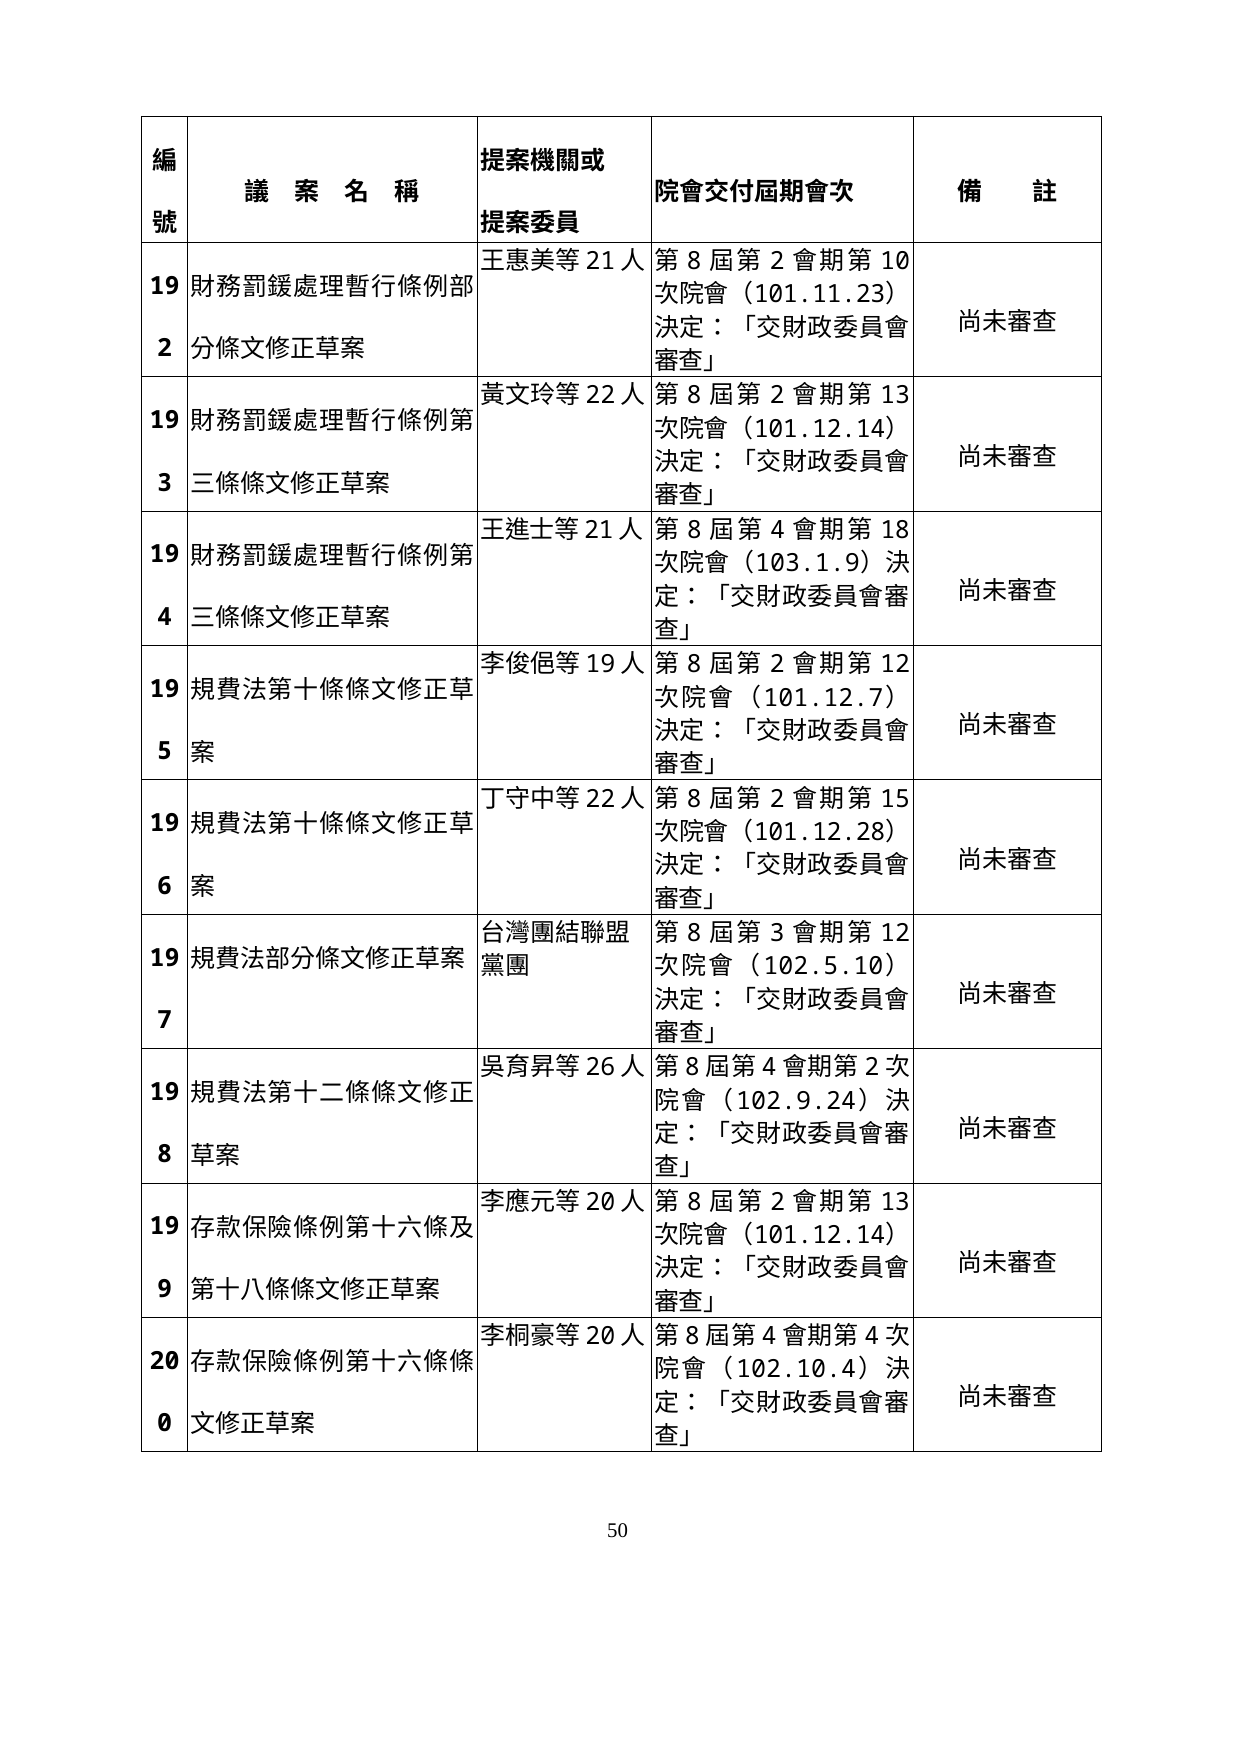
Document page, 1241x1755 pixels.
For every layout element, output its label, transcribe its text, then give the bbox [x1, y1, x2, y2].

table_cell 存款保險條例第十六條條文修正草案 [188, 1318, 477, 1451]
table_cell 尚未審查 [914, 1318, 1101, 1451]
table_cell 尚未審查 [914, 780, 1101, 914]
table_cell 第8屆第2會期第12次院會（101.12.7）決定：「交財政委員會審查」 [652, 646, 913, 779]
table_cell 尚未審查 [914, 646, 1101, 779]
table_cell 193 [142, 377, 187, 511]
table_cell 第8屆第4會期第18次院會（103.1.9）決定：「交財政委員會審查」 [652, 512, 913, 645]
table_header 編號 [142, 117, 187, 242]
table_cell 第8屆第4會期第2次院會（102.9.24）決定：「交財政委員會審查」 [652, 1049, 913, 1182]
table_header 備 註 [914, 117, 1101, 242]
table_cell 199 [142, 1184, 187, 1317]
table_cell 192 [142, 243, 187, 376]
table_cell 財務罰鍰處理暫行條例第三條條文修正草案 [188, 377, 477, 511]
table_cell 196 [142, 780, 187, 914]
table_cell 丁守中等22人 [478, 780, 651, 914]
table_cell 198 [142, 1049, 187, 1182]
table_cell 李應元等20人 [478, 1184, 651, 1317]
table_cell 197 [142, 915, 187, 1048]
table_cell 第8屆第2會期第13次院會（101.12.14）決定：「交財政委員會審查」 [652, 377, 913, 511]
table_cell 尚未審查 [914, 1184, 1101, 1317]
table_cell 第8屆第3會期第12次院會（102.5.10）決定：「交財政委員會審查」 [652, 915, 913, 1048]
table_cell 李俊俋等19人 [478, 646, 651, 779]
table_cell 尚未審查 [914, 243, 1101, 376]
table_cell 王惠美等21人 [478, 243, 651, 376]
table_cell 吳育昇等26人 [478, 1049, 651, 1182]
table_header 議 案 名 稱 [188, 117, 477, 242]
table_cell 規費法第十條條文修正草案 [188, 780, 477, 914]
table_cell 第8屆第2會期第10次院會（101.11.23）決定：「交財政委員會審查」 [652, 243, 913, 376]
table_cell 尚未審查 [914, 512, 1101, 645]
table_cell 規費法部分條文修正草案 [188, 915, 477, 1048]
table_cell 第8屆第2會期第15次院會（101.12.28）決定：「交財政委員會審查」 [652, 780, 913, 914]
table_cell 尚未審查 [914, 915, 1101, 1048]
table_cell 台灣團結聯盟黨團 [478, 915, 651, 1048]
table_cell 200 [142, 1318, 187, 1451]
table_header 提案機關或 提案委員 [478, 117, 651, 242]
table_cell 財務罰鍰處理暫行條例部分條文修正草案 [188, 243, 477, 376]
table_cell 規費法第十二條條文修正草案 [188, 1049, 477, 1182]
table_cell 存款保險條例第十六條及第十八條條文修正草案 [188, 1184, 477, 1317]
table_cell 尚未審查 [914, 377, 1101, 511]
table_cell 第8屆第2會期第13次院會（101.12.14）決定：「交財政委員會審查」 [652, 1184, 913, 1317]
table_cell 財務罰鍰處理暫行條例第三條條文修正草案 [188, 512, 477, 645]
table_cell 規費法第十條條文修正草案 [188, 646, 477, 779]
table_cell 黃文玲等22人 [478, 377, 651, 511]
table_cell 李桐豪等20人 [478, 1318, 651, 1451]
table_header 院會交付屆期會次 [652, 117, 913, 242]
table_cell 尚未審查 [914, 1049, 1101, 1182]
table_cell 195 [142, 646, 187, 779]
table_cell 194 [142, 512, 187, 645]
table_cell 第8屆第4會期第4次院會（102.10.4）決定：「交財政委員會審查」 [652, 1318, 913, 1451]
table_cell 王進士等21人 [478, 512, 651, 645]
